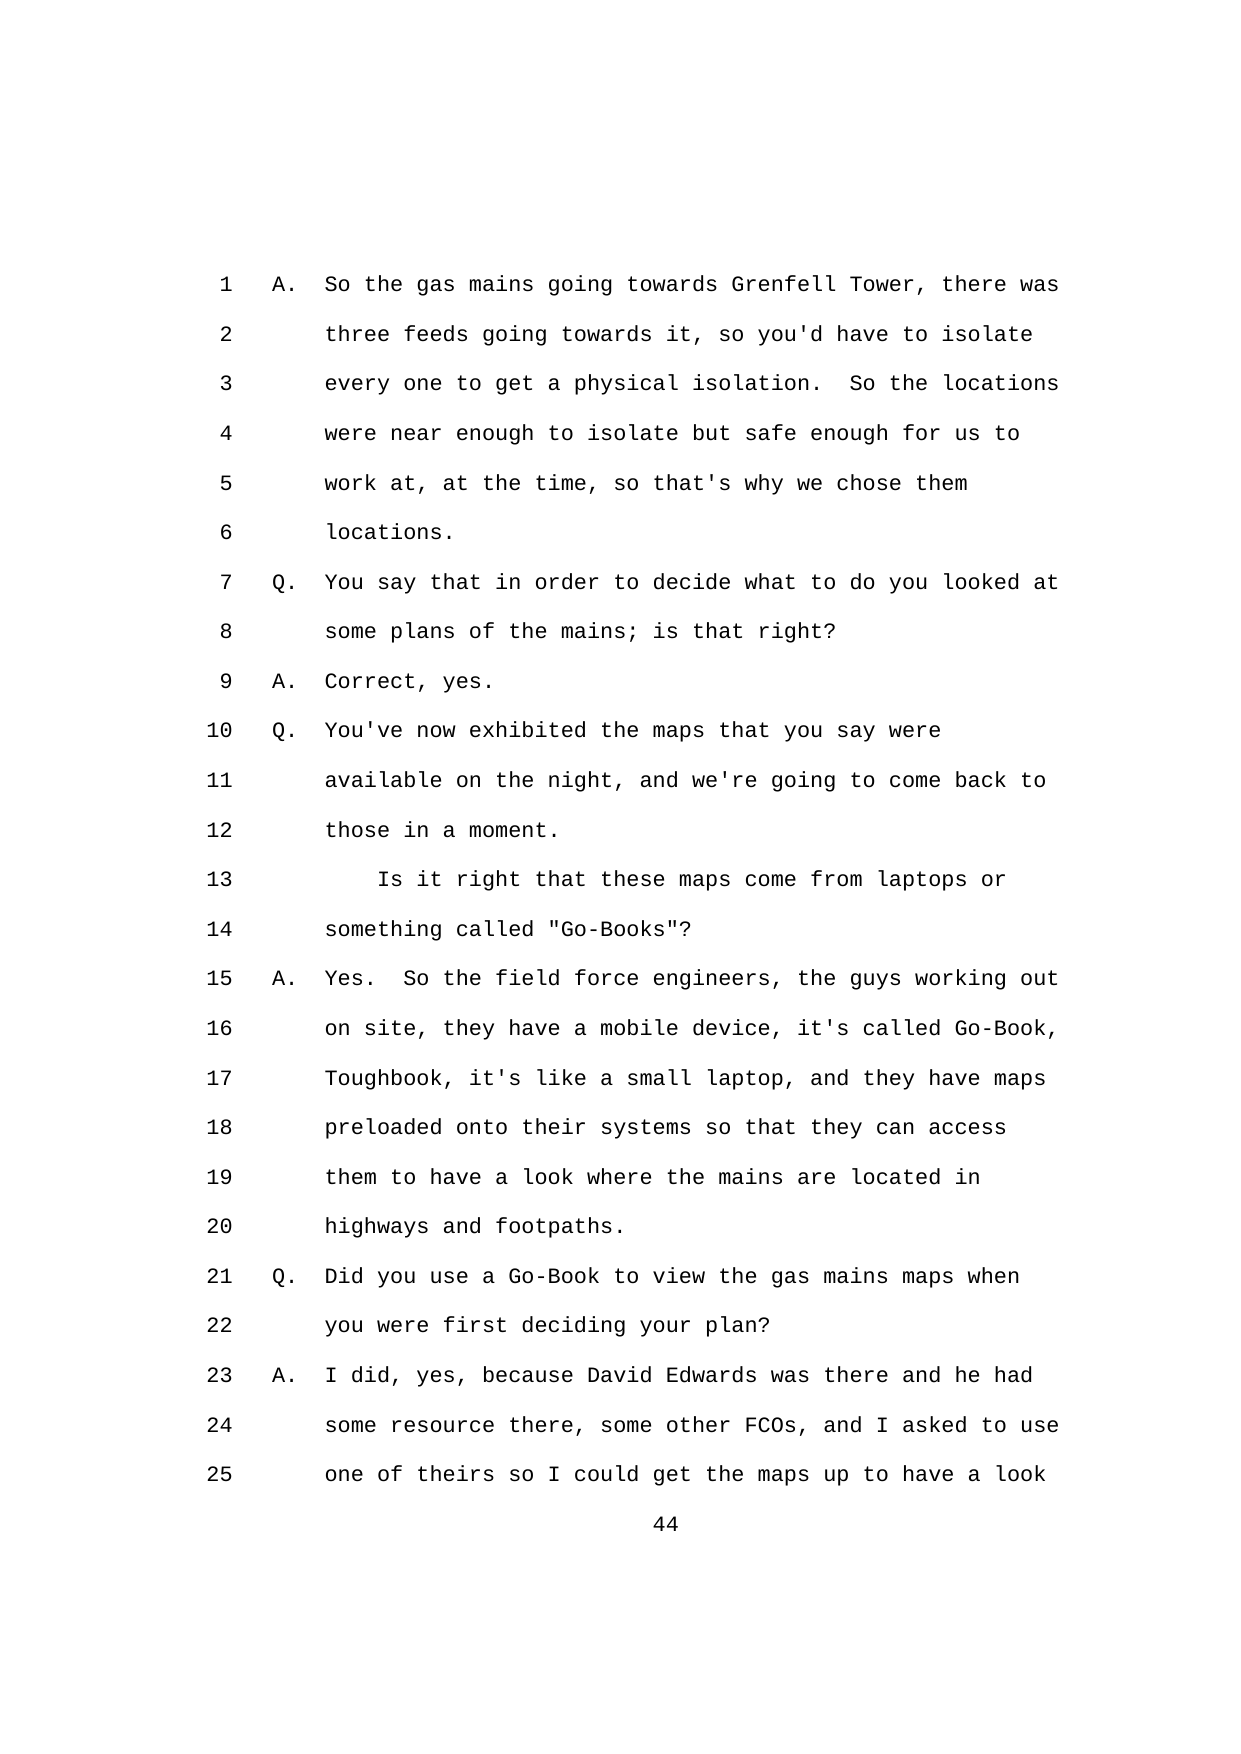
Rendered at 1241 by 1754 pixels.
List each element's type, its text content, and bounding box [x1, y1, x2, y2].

text 3 every one to get a physical isolation. So the locations [75, 372, 1165, 397]
text 17 Toughbook, it's like a small laptop, and they have maps [75, 1067, 1165, 1091]
text 1 A. So the gas mains going towards Grenfell Tower, there was [75, 273, 1165, 298]
text 5 work at, at the time, so that's why we chose them [75, 472, 1165, 496]
text 11 available on the night, and we're going to come back to [75, 769, 1165, 794]
text 10 Q. You've now exhibited the maps that you say were [75, 719, 1165, 744]
text 13 Is it right that these maps come from laptops or [75, 868, 1165, 893]
text 24 some resource there, some other FCOs, and I asked to use [75, 1414, 1165, 1438]
text 14 something called "Go-Books"? [75, 918, 1165, 943]
text 6 locations. [75, 521, 1165, 546]
text 19 them to have a look where the mains are located in [75, 1166, 1165, 1191]
text 4 were near enough to isolate but safe enough for us to [75, 422, 1165, 447]
text 23 A. I did, yes, because David Edwards was there and he had [75, 1364, 1165, 1389]
text 15 A. Yes. So the field force engineers, the guys working out [75, 967, 1165, 992]
text 18 preloaded onto their systems so that they can access [75, 1116, 1165, 1141]
text 8 some plans of the mains; is that right? [75, 620, 1165, 645]
text 25 one of theirs so I could get the maps up to have a look [75, 1463, 1165, 1488]
text 22 you were first deciding your plan? [75, 1314, 1165, 1339]
text 20 highways and footpaths. [75, 1215, 1165, 1240]
text 2 three feeds going towards it, so you'd have to isolate [75, 323, 1165, 348]
text 44 [75, 1513, 1165, 1538]
text 12 those in a moment. [75, 819, 1165, 843]
text 9 A. Correct, yes. [75, 670, 1165, 695]
text 21 Q. Did you use a Go-Book to view the gas mains maps when [75, 1265, 1165, 1290]
text 16 on site, they have a mobile device, it's called Go-Book, [75, 1017, 1165, 1042]
text 7 Q. You say that in order to decide what to do you looked at [75, 571, 1165, 596]
